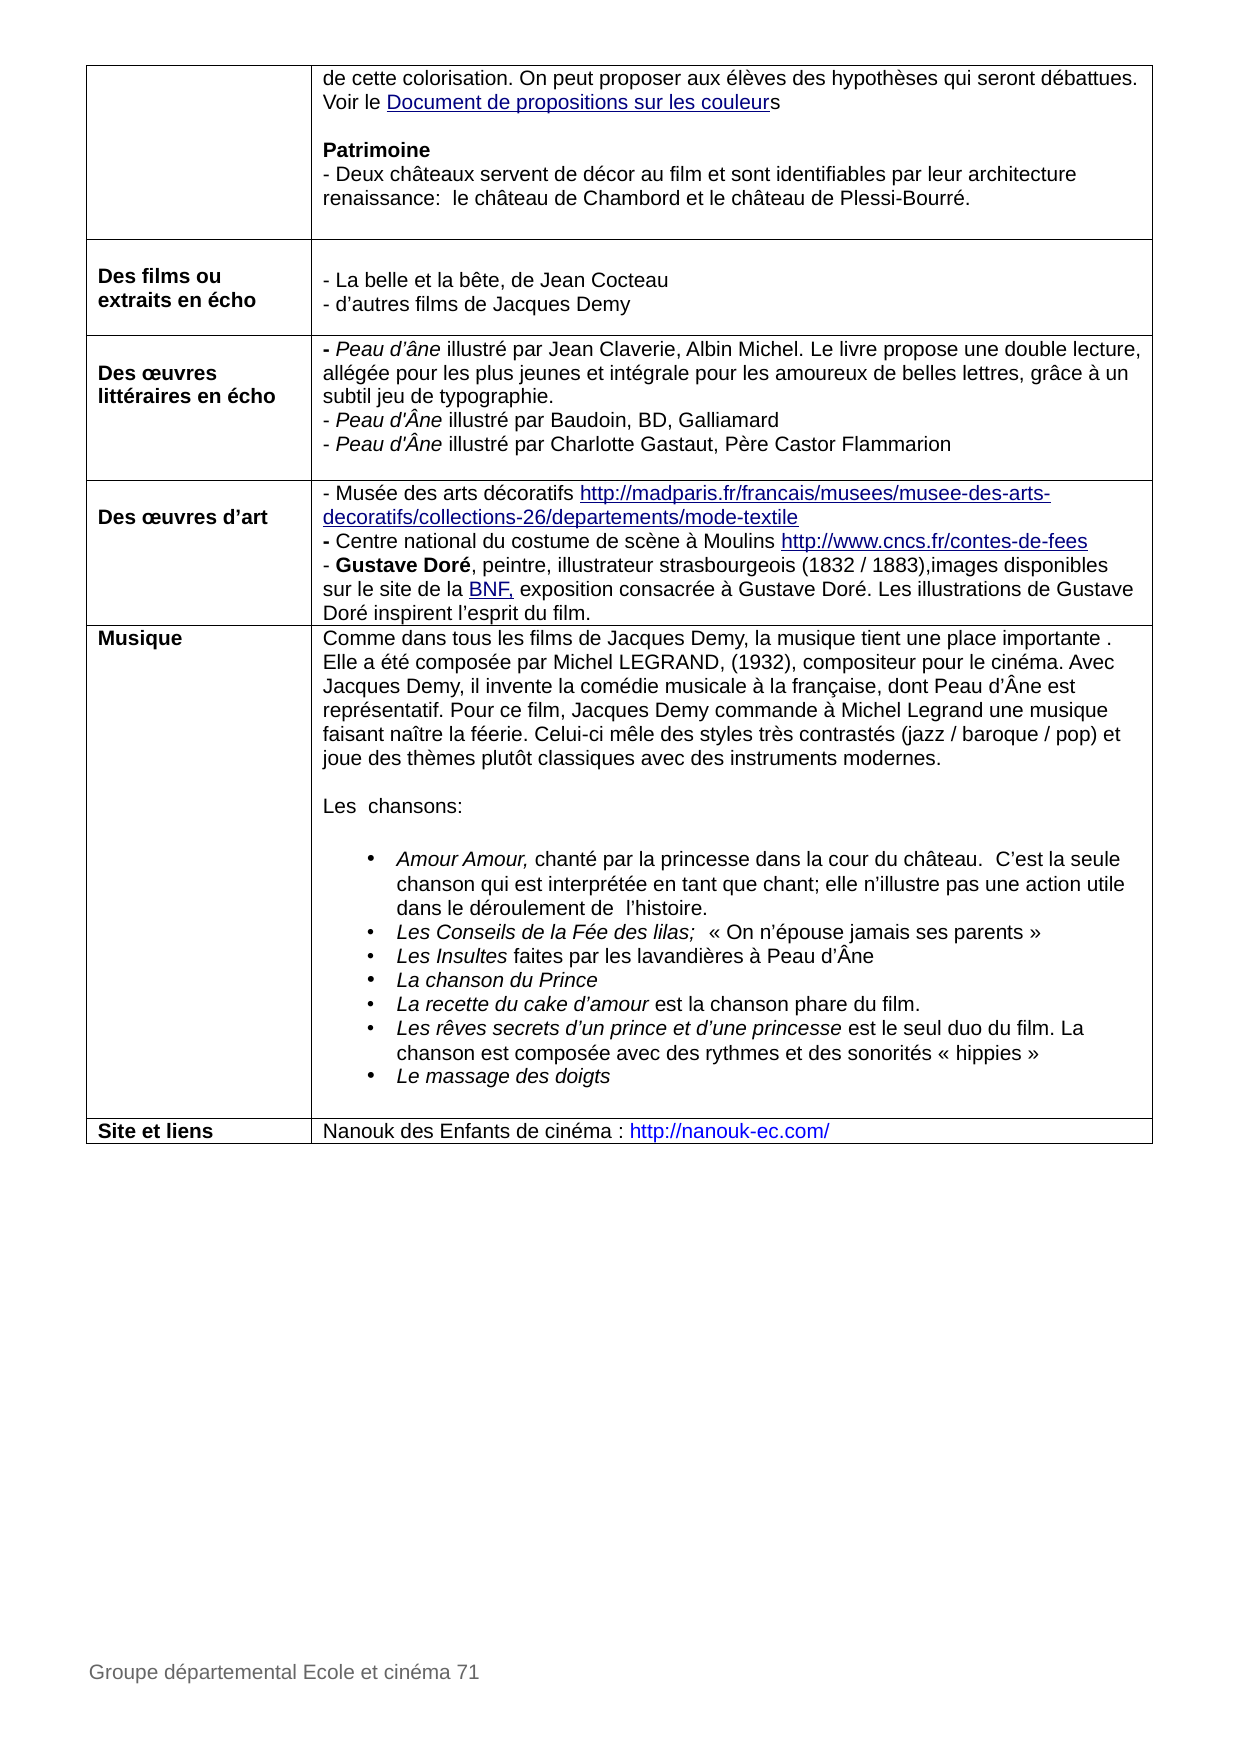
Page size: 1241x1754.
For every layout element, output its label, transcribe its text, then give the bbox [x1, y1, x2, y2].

table_cell - Peau d’âne illustré par Jean Claverie, Albin Michel. Le livre propose une double lecture, allégée pour les plus jeunes et intégrale pour les amoureux de belles lettres, grâce à un subtil jeu de typographie. - Peau d'Âne illustré par Baudoin, BD, Galliamard - Peau d'Âne illustré par Charlotte Gastaut, Père Castor Flammarion [312, 336, 1152, 480]
table_cell Site et liens [87, 1119, 311, 1143]
table_cell Des œuvres littéraires en écho [87, 336, 311, 480]
table_cell Des œuvres d’art [87, 481, 311, 625]
table_cell Des films ou extraits en écho [87, 240, 311, 335]
table_cell - La belle et la bête, de Jean Cocteau - d’autres films de Jacques Demy [312, 240, 1152, 335]
table_cell Nanouk des Enfants de cinéma : http://nanouk-ec.com/ [312, 1119, 1152, 1143]
table_cell [87, 66, 311, 238]
table_cell de cette colorisation. On peut proposer aux élèves des hypothèses qui seront débattues. Voir le Document de propositions sur les couleurs Patrimoine - Deux châteaux servent de décor au film et sont identifiables par leur architecture renaissance: le château de Chambord et le château de Plessi-Bourré. [312, 66, 1152, 238]
table_cell Musique [87, 626, 311, 1118]
table_cell - Musée des arts décoratifs http://madparis.fr/francais/musees/musee-des-arts-decoratifs/collections-26/departements/mode-textile - Centre national du costume de scène à Moulins http://www.cncs.fr/contes-de-fees - Gustave Doré, peintre, illustrateur strasbourgeois (1832 / 1883),images disponibles sur le site de la BNF, exposition consacrée à Gustave Doré. Les illustrations de Gustave Doré inspirent l’esprit du film. [312, 481, 1152, 625]
table_cell Comme dans tous les films de Jacques Demy, la musique tient une place importante . Elle a été composée par Michel LEGRAND, (1932), compositeur pour le cinéma. Avec Jacques Demy, il invente la comédie musicale à la française, dont Peau d’Âne est représentatif. Pour ce film, Jacques Demy commande à Michel Legrand une musique faisant naître la féerie. Celui-ci mêle des styles très contrastés (jazz / baroque / pop) et joue des thèmes plutôt classiques avec des instruments modernes. Les chansons: Amour Amour, chanté par la princesse dans la cour du château. C’est la seule chanson qui est interprétée en tant que chant; elle n’illustre pas une action utile dans le déroulement de l’histoire. Les Conseils de la Fée des lilas; « On n’épouse jamais ses parents » Les Insultes faites par les lavandières à Peau d’Âne La chanson du Prince La recette du cake d’amour est la chanson phare du film. Les rêves secrets d’un prince et d’une princesse est le seul duo du film. La chanson est composée avec des rythmes et des sonorités « hippies » Le massage des doigts [312, 626, 1152, 1118]
